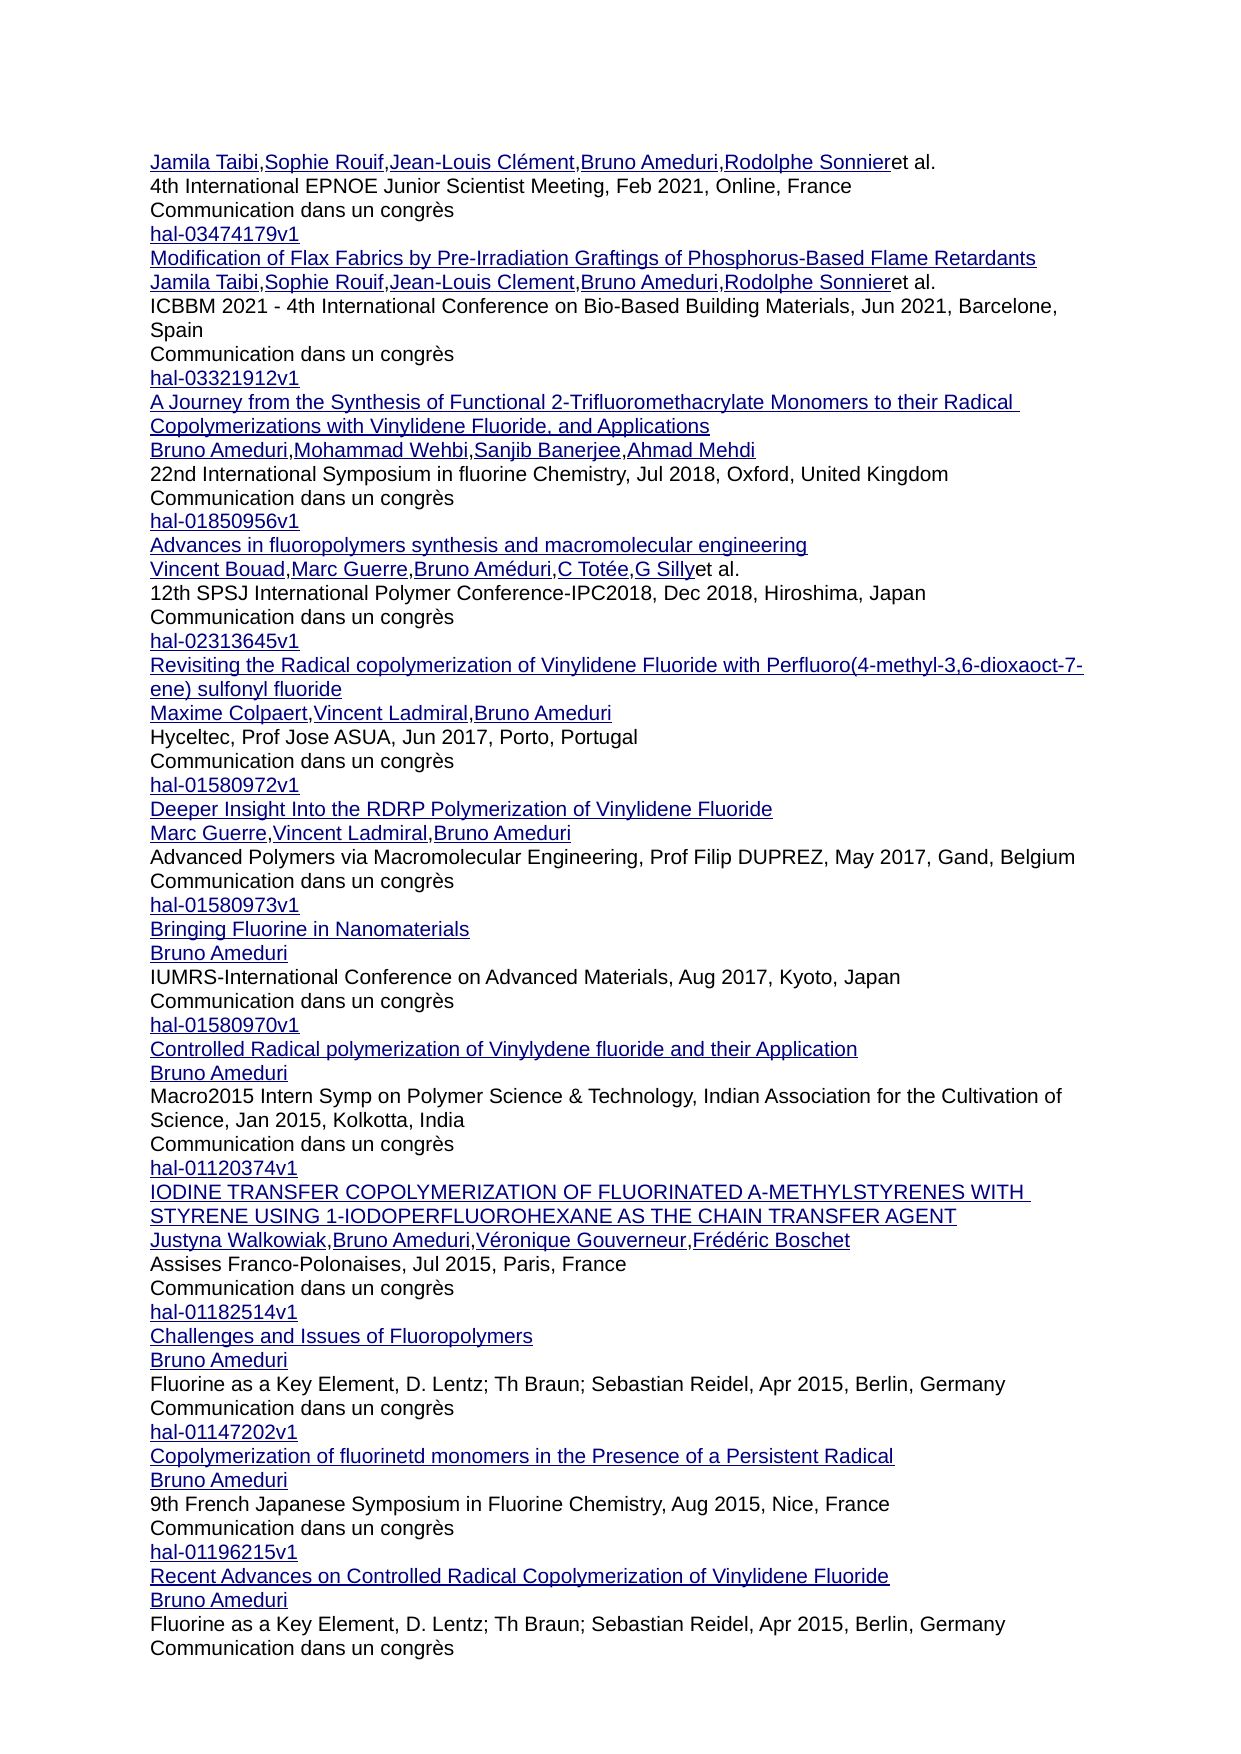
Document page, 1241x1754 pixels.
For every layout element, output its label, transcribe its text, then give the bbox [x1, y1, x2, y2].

table_cell Controlled Radical polymerization of Vinylydene fluoride and their Application Bruno Ameduri Macro2015 Intern Symp on Polymer Science & Technology, Indian Association for the Cultivation of Science, Jan 2015, Kolkotta, India Communication dans un congrès hal-01120374v1 [150, 1036, 1090, 1180]
table_cell Advances in fluoropolymers synthesis and macromolecular engineering Vincent Bouad,Marc Guerre,Bruno Améduri,C Totée,G Sillyet al. 12th SPSJ International Polymer Conference-IPC2018, Dec 2018, Hiroshima, Japan Communication dans un congrès hal-02313645v1 [150, 533, 1090, 653]
table_cell Jamila Taibi,Sophie Rouif,Jean-Louis Clément,Bruno Ameduri,Rodolphe Sonnieret al. 4th International EPNOE Junior Scientist Meeting, Feb 2021, Online, France Communication dans un congrès hal-03474179v1 [150, 150, 1090, 246]
table_cell Modification of Flax Fabrics by Pre-Irradiation Graftings of Phosphorus-Based Flame Retardants Jamila Taibi,Sophie Rouif,Jean-Louis Clement,Bruno Ameduri,Rodolphe Sonnieret al. ICBBM 2021 - 4th International Conference on Bio-Based Building Materials, Jun 2021, Barcelone, Spain Communication dans un congrès hal-03321912v1 [150, 246, 1090, 389]
table_cell Bringing Fluorine in Nanomaterials Bruno Ameduri IUMRS-International Conference on Advanced Materials, Aug 2017, Kyoto, Japan Communication dans un congrès hal-01580970v1 [150, 917, 1090, 1036]
table_cell Challenges and Issues of Fluoropolymers Bruno Ameduri Fluorine as a Key Element, D. Lentz; Th Braun; Sebastian Reidel, Apr 2015, Berlin, Germany Communication dans un congrès hal-01147202v1 [150, 1324, 1090, 1444]
table_cell Copolymerization of fluorinetd monomers in the Presence of a Persistent Radical Bruno Ameduri 9th French Japanese Symposium in Fluorine Chemistry, Aug 2015, Nice, France Communication dans un congrès hal-01196215v1 [150, 1444, 1090, 1563]
table_cell A Journey from the Synthesis of Functional 2-Trifluoromethacrylate Monomers to their Radical Copolymerizations with Vinylidene Fluoride, and Applications Bruno Ameduri,Mohammad Wehbi,Sanjib Banerjee,Ahmad Mehdi 22nd International Symposium in fluorine Chemistry, Jul 2018, Oxford, United Kingdom Communication dans un congrès hal-01850956v1 [150, 390, 1090, 533]
table_cell Deeper Insight Into the RDRP Polymerization of Vinylidene Fluoride Marc Guerre,Vincent Ladmiral,Bruno Ameduri Advanced Polymers via Macromolecular Engineering, Prof Filip DUPREZ, May 2017, Gand, Belgium Communication dans un congrès hal-01580973v1 [150, 797, 1090, 917]
table_cell Recent Advances on Controlled Radical Copolymerization of Vinylidene Fluoride Bruno Ameduri Fluorine as a Key Element, D. Lentz; Th Braun; Sebastian Reidel, Apr 2015, Berlin, Germany Communication dans un congrès [150, 1564, 1090, 1659]
table_cell Revisiting the Radical copolymerization of Vinylidene Fluoride with Perfluoro(4-methyl-3,6-dioxaoct-7-ene) sulfonyl fluoride Maxime Colpaert,Vincent Ladmiral,Bruno Ameduri Hyceltec, Prof Jose ASUA, Jun 2017, Porto, Portugal Communication dans un congrès hal-01580972v1 [150, 653, 1090, 797]
table_cell IODINE TRANSFER COPOLYMERIZATION OF FLUORINATED A-METHYLSTYRENES WITH STYRENE USING 1-IODOPERFLUOROHEXANE AS THE CHAIN TRANSFER AGENT Justyna Walkowiak,Bruno Ameduri,Véronique Gouverneur,Frédéric Boschet Assises Franco-Polonaises, Jul 2015, Paris, France Communication dans un congrès hal-01182514v1 [150, 1180, 1090, 1324]
